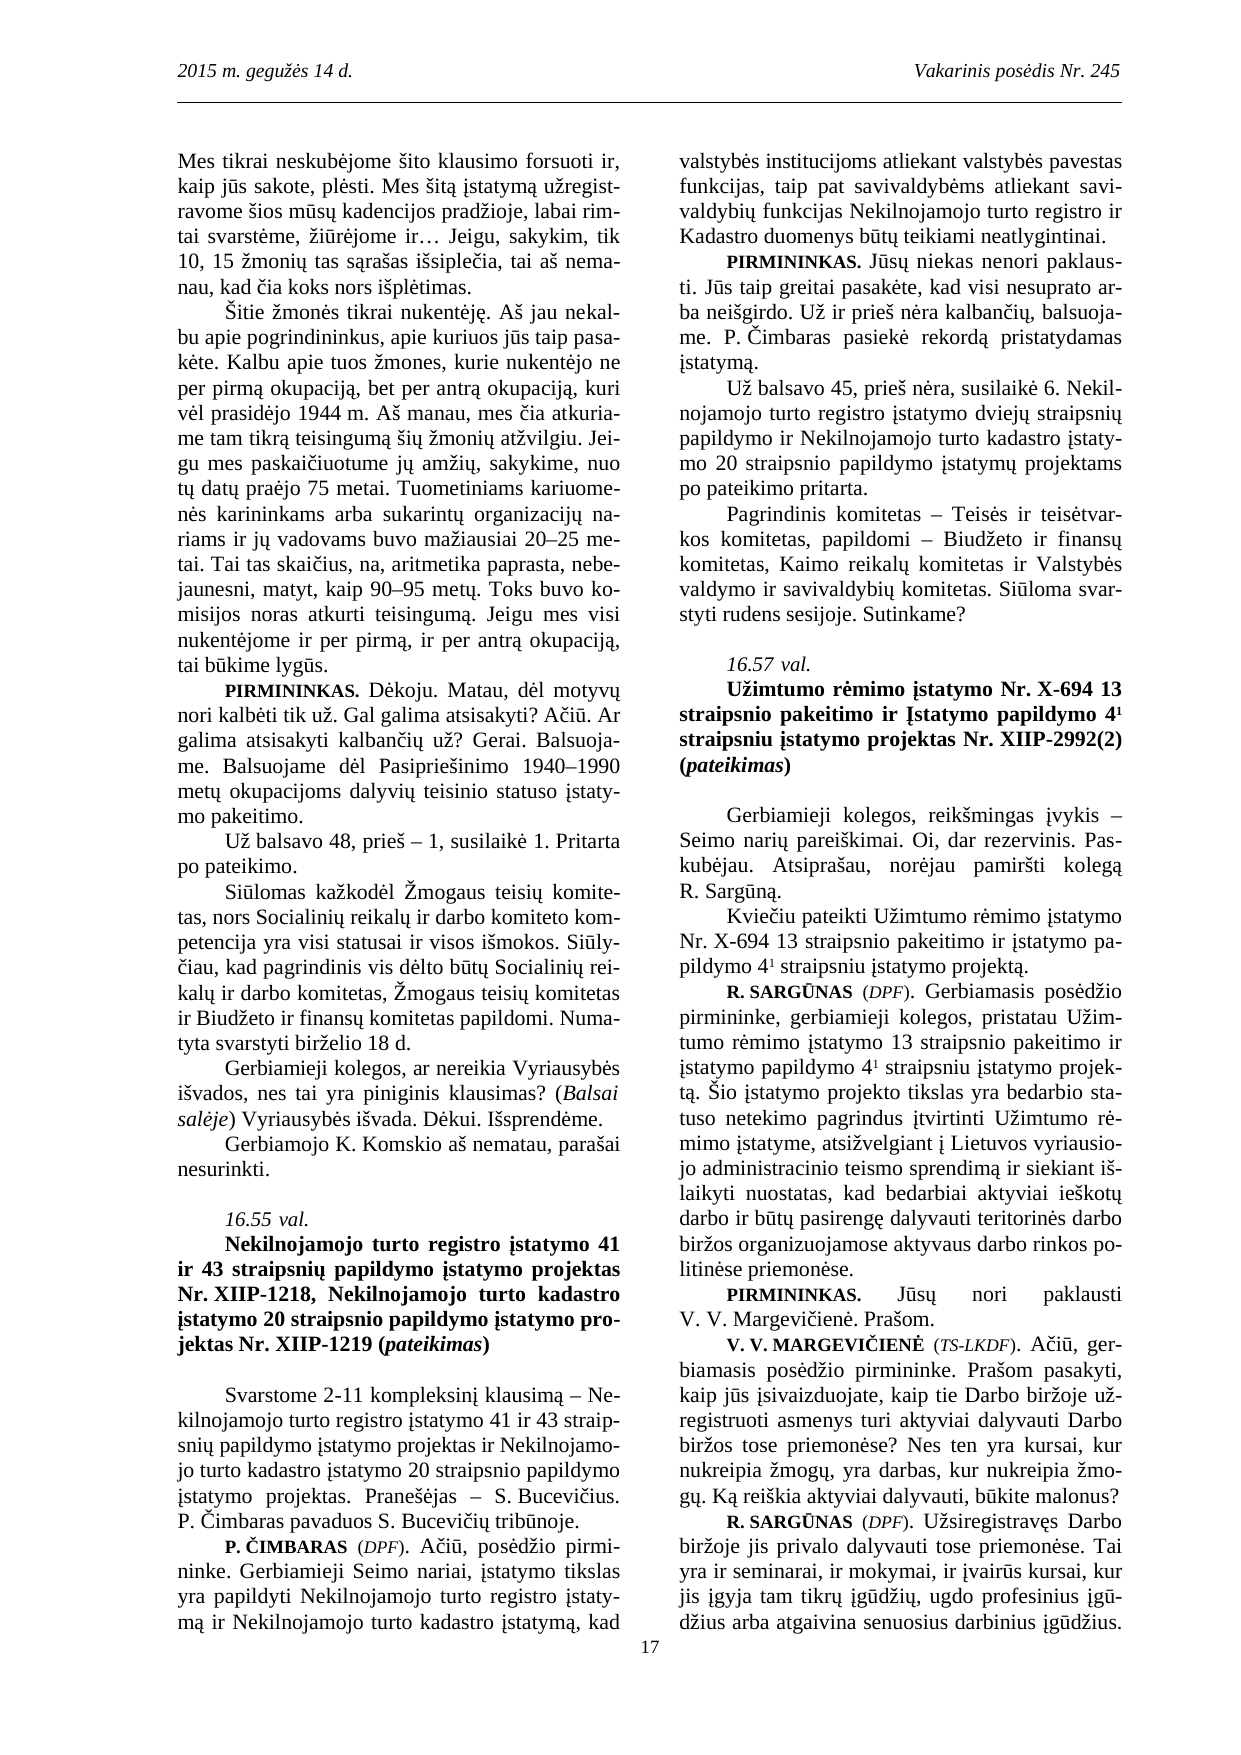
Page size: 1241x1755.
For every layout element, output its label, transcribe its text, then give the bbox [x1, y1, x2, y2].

text Kvie­čiu pa­teik­ti Už­im­tu­mo rė­mi­mo įsta­ty­mo Nr. X-694 13 straips­nio pa­kei­ti­mo ir įsta­ty­mo pa­pil­dy­mo 41 straips­niu įsta­ty­mo pro­jek­tą. [679, 903, 1122, 978]
text vals­ty­bės ins­ti­tu­ci­joms at­liekant vals­ty­bės pa­ves­tas funk­ci­jas, taip pat sa­vi­val­dy­bėms at­liekant sa­vi­val­dy­bių funk­ci­jas Ne­kil­no­ja­mo­jo tur­to re­gist­ro ir Ka­dast­ro duo­me­nys bū­tų tei­kia­mi ne­at­ly­gin­ti­nai. [679, 148, 1122, 248]
text Ger­bia­mo­jo K. Koms­kio aš ne­ma­tau, pa­ra­šai ne­su­rink­ti. [177, 1131, 620, 1181]
text Ger­bia­mie­ji ko­le­gos, reikš­min­gas įvy­kis – Sei­mo na­rių pa­reiš­ki­mai. Oi, dar re­zer­vi­nis. Pas­ku­bė­jau. At­si­pra­šau, no­rė­jau pa­mirš­ti ko­le­gą R. Sar­gū­ną. [679, 802, 1122, 903]
text 16.55 val. [224, 1206, 620, 1231]
text V. V. MARGEVIČIENĖ (TS-LKDF). Ačiū, ger­bia­ma­sis po­sė­džio pir­mi­nin­ke. Pra­šom pa­sa­ky­ti, kaip jūs įsi­vaiz­duo­ja­te, kaip tie Dar­bo bir­žo­je už­re­gist­ruo­ti as­me­nys tu­ri ak­ty­viai da­ly­vau­ti Dar­bo bir­žos to­se prie­mo­nė­se? Nes ten yra kur­sai, kur nu­krei­pia žmo­gų, yra dar­bas, kur nu­krei­pia žmo­gų. Ką reiš­kia ak­ty­viai da­ly­vau­ti, bū­ki­te ma­lo­nus? [679, 1331, 1122, 1508]
text PIRMININKAS. Jū­sų no­ri pa­klaus­ti V. V. Mar­ge­vi­čie­nė. Pra­šom. [679, 1281, 1122, 1331]
text P. ČIMBARAS (DPF). Ačiū, po­sė­džio pir­mi­nin­ke. Ger­bia­mie­ji Sei­mo na­riai, įsta­ty­mo tiks­las yra pa­pil­dy­ti Ne­kil­no­ja­mo­jo tur­to re­gist­ro įsta­ty­mą ir Ne­kil­no­ja­mo­jo tur­to ka­dast­ro įsta­ty­mą, kad [177, 1533, 620, 1634]
text Ši­tie žmo­nės tik­rai nu­ken­tė­ję. Aš jau ne­kal­bu apie po­grin­di­nin­kus, apie ku­riuos jūs taip pa­sa­kė­te. Kal­bu apie tuos žmo­nes, ku­rie nu­ken­tė­jo ne per pir­mą oku­pa­ci­ją, bet per an­trą oku­pa­ci­ją, ku­ri vėl pra­si­dė­jo 1944 m. Aš ma­nau, mes čia at­ku­ria­me tam tik­rą tei­sin­gu­mą šių žmo­nių at­žvil­giu. Jei­gu mes pa­skai­čiuo­tu­me jų am­žių, sa­ky­ki­me, nuo tų da­tų pra­ėjo 75 me­tai. Tuo­me­ti­niams ka­riuo­me­nės ka­ri­nin­kams ar­ba su­ka­rin­tų or­ga­ni­za­ci­jų na­riams ir jų va­do­vams bu­vo ma­žiau­siai 20–25 me­tai. Tai tas skai­čius, na, arit­me­ti­ka pa­pras­ta, ne­be­jau­nes­ni, ma­tyt, kaip 90–95 me­tų. Toks bu­vo ko­mi­si­jos no­ras at­kur­ti tei­sin­gu­mą. Jei­gu mes vi­si nu­ken­tė­jo­me ir per pir­mą, ir per an­trą oku­pa­ci­ją, tai bū­ki­me ly­gūs. [177, 299, 620, 677]
text R. SARGŪNAS (DPF). Už­si­re­gist­ra­vęs Dar­bo bir­žo­je jis pri­va­lo da­ly­vau­ti to­se prie­mo­nė­se. Tai yra ir se­mi­na­rai, ir mo­ky­mai, ir įvai­rūs kur­sai, kur jis įgy­ja tam tik­rų įgū­džių, ug­do pro­fe­si­nius įgū­džius ar­ba at­gai­vi­na se­nuo­sius dar­bi­nius įgū­džius. [679, 1508, 1122, 1634]
text Ger­bia­mie­ji ko­le­gos, ar ne­rei­kia Vy­riau­sy­bės iš­va­dos, nes tai yra pi­ni­gi­nis klau­si­mas? (Bal­sai sa­lė­je) Vy­riau­sy­bės iš­va­da. Dė­kui. Iš­spren­dė­me. [177, 1055, 620, 1131]
text R. SARGŪNAS (DPF). Ger­bia­ma­sis po­sė­džio pir­mi­nin­ke, ger­bia­mie­ji ko­le­gos, pri­sta­tau Už­im­tu­mo rė­mi­mo įsta­ty­mo 13 straips­nio pa­kei­ti­mo ir įsta­ty­mo pa­pil­dy­mo 41 straips­niu įsta­ty­mo pro­jek­tą. Šio įsta­ty­mo pro­jek­to tiks­las yra be­dar­bio sta­tu­so ne­te­ki­mo pa­grin­dus įtvir­tin­ti Už­im­tu­mo rė­mi­mo įsta­ty­me, at­si­žvel­giant į Lie­tu­vos vy­riau­sio­jo ad­mi­nist­ra­ci­nio teis­mo spren­di­mą ir sie­kiant iš­lai­ky­ti nuo­sta­tas, kad be­dar­biai ak­ty­viai ieš­ko­tų dar­bo ir bū­tų pa­si­ren­gę da­ly­vau­ti te­ri­to­ri­nės dar­bo bir­žos or­ga­ni­zuo­ja­mo­se ak­ty­vaus dar­bo rin­kos po­li­ti­nė­se prie­mo­nė­se. [679, 978, 1122, 1281]
text PIRMININKAS. Jū­sų nie­kas ne­no­ri pa­klaus­ti. Jūs taip grei­tai pa­sa­kė­te, kad vi­si ne­su­pra­to ar­ba ne­iš­gir­do. Už ir prieš nė­ra kal­ban­čių, bal­suo­ja­me. P. Čim­ba­ras pa­sie­kė re­kor­dą pri­sta­ty­da­mas įsta­ty­mą. [679, 248, 1122, 374]
text Už bal­sa­vo 48, prieš – 1, su­si­lai­kė 1. Pri­tar­ta po pa­tei­ki­mo. [177, 828, 620, 879]
text 16.57 val. [726, 652, 1122, 676]
text Siū­lo­mas kaž­ko­dėl Žmo­gaus tei­sių ko­mi­te­tas, nors So­cia­li­nių rei­ka­lų ir dar­bo ko­mi­te­to kom­pe­ten­ci­ja yra vi­si sta­tu­sai ir vi­sos iš­mo­kos. Siū­ly­čiau, kad pa­grin­di­nis vis dėl­to bū­tų So­cia­li­nių rei­ka­lų ir dar­bo ko­mi­te­tas, Žmo­gaus tei­sių ko­mi­te­tas ir Biu­dže­to ir fi­nan­sų ko­mi­te­tas pa­pil­do­mi. Nu­ma­ty­ta svars­ty­ti bir­že­lio 18 d. [177, 879, 620, 1055]
text PIRMININKAS. Dė­ko­ju. Ma­tau, dėl mo­ty­vų no­ri kal­bė­ti tik už. Gal ga­li­ma at­si­sa­ky­ti? Ačiū. Ar ga­li­ma at­si­sa­ky­ti kal­ban­čių už? Ge­rai. Bal­suo­ja­me. Bal­suo­ja­me dėl Pa­si­prie­ši­ni­mo 1940–1990 me­tų oku­pa­ci­joms da­ly­vių tei­si­nio sta­tu­so įsta­ty­mo pa­kei­ti­mo. [177, 677, 620, 828]
text Pa­grin­di­nis ko­mi­te­tas – Tei­sės ir tei­sėt­var­kos ko­mi­te­tas, pa­pil­do­mi – Biu­dže­to ir fi­nan­sų ko­mi­te­tas, Kai­mo rei­ka­lų ko­mi­te­tas ir Vals­ty­bės val­dy­mo ir sa­vi­val­dy­bių ko­mi­te­tas. Siū­lo­ma svar­s­ty­ti ru­dens se­si­jo­je. Su­tin­ka­me? [679, 501, 1122, 627]
text Už bal­sa­vo 45, prieš nė­ra, su­si­lai­kė 6. Ne­kil­no­ja­mo­jo tur­to re­gist­ro įsta­ty­mo dvie­jų straips­nių pa­pil­dy­mo ir Ne­kil­no­ja­mo­jo tur­to ka­dast­ro įsta­ty­mo 20 straips­nio pa­pil­dy­mo įsta­ty­mų pro­jek­tams po pa­tei­ki­mo pri­tar­ta. [679, 374, 1122, 501]
text Ne­kil­no­ja­mo­jo tur­to re­gist­ro įsta­ty­mo 41 ir 43 straips­nių pa­pil­dy­mo įsta­ty­mo pro­jek­tas Nr. XIIP-1218, Ne­kil­no­ja­mo­jo tur­to ka­dast­ro įsta­ty­mo 20 straips­nio pa­pil­dy­mo įsta­ty­mo pro­jek­tas Nr. XIIP-1219 (pa­tei­ki­mas) [177, 1231, 620, 1357]
text Už­im­tu­mo rė­mi­mo įsta­ty­mo Nr. X-694 13 straips­nio pa­kei­ti­mo ir Įsta­ty­mo pa­pil­dy­mo 41 straips­niu įsta­ty­mo pro­jek­tas Nr. XIIP-2992(2) (pa­tei­ki­mas) [679, 676, 1122, 777]
text Mes tik­rai ne­sku­bė­jo­me ši­to klau­si­mo for­suo­ti ir, kaip jūs sa­ko­te, plės­ti. Mes ši­tą įsta­ty­mą už­re­gist­ra­vo­me šios mū­sų ka­den­ci­jos pra­džio­je, la­bai rim­tai svars­tė­me, žiū­rė­jo­me ir… Jei­gu, sa­ky­kim, tik 10, 15 žmo­nių tas są­ra­šas iš­si­ple­čia, tai aš ne­ma­nau, kad čia koks nors iš­plė­ti­mas. [177, 148, 620, 299]
text Svars­to­me 2-11 kom­plek­si­nį klau­si­mą – Ne­kil­no­ja­mo­jo tur­to re­gist­ro įsta­ty­mo 41 ir 43 strai­p­s­nių pa­pil­dy­mo įsta­ty­mo pro­jek­tas ir Ne­kil­no­ja­mo­­jo tur­to ka­dast­ro įsta­ty­mo 20 straips­nio pa­pil­dy­mo įsta­ty­mo pro­jek­tas. Pra­ne­šė­jas – S. Bu­ce­vi­čius. P. Čim­ba­ras pa­va­duos S. Bu­ce­vi­čių tri­bū­no­je. [177, 1382, 620, 1533]
